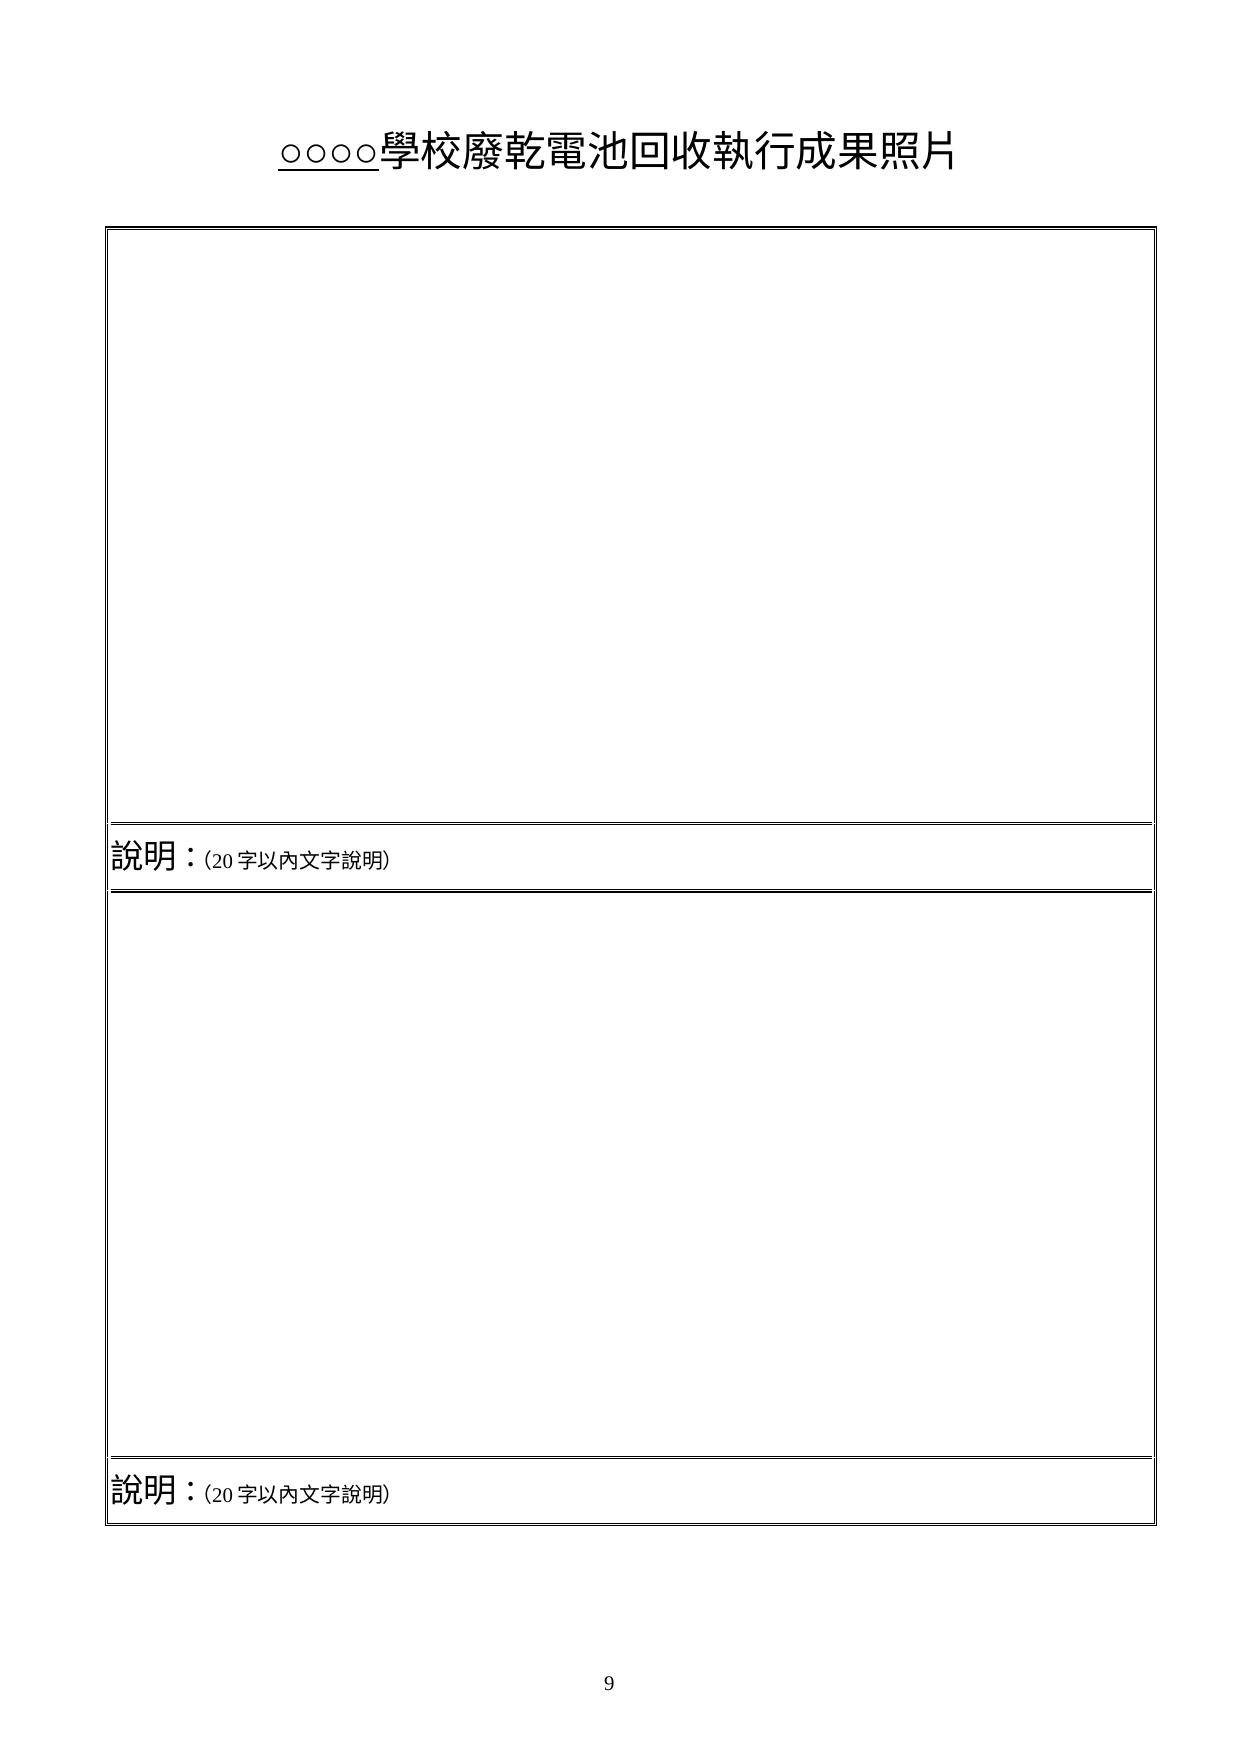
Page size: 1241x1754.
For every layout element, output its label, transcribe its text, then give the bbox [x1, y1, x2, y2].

table_cell [107, 889, 1155, 1456]
table_cell 說明：（20字以內文字說明） [108, 1456, 1154, 1523]
table_cell 說明：（20字以內文字說明） [108, 822, 1154, 889]
text ○○○○學校廢乾電池回收執行成果照片 [89, 118, 1152, 178]
table_header [108, 230, 1154, 822]
